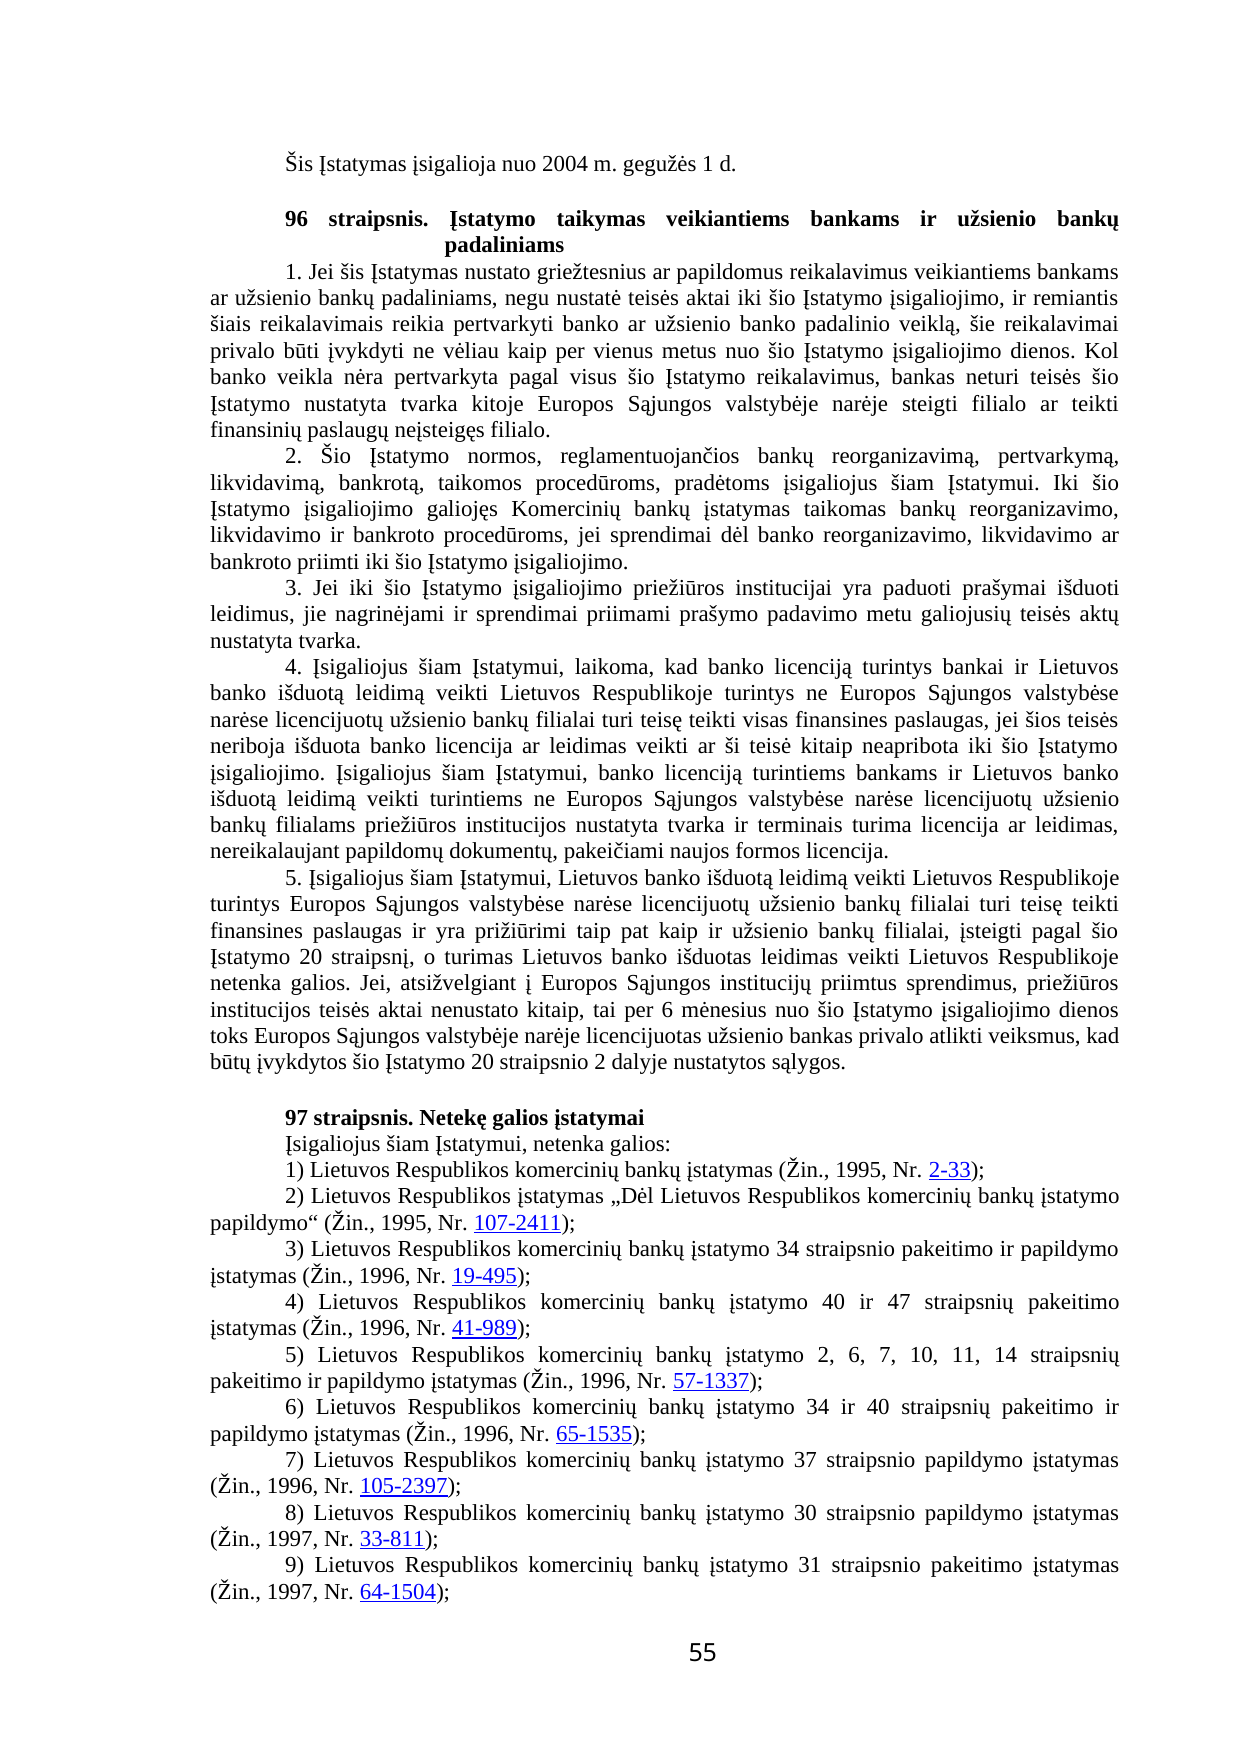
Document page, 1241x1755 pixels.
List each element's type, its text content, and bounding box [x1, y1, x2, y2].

text 2) Lietuvos Respublikos įstatymas „Dėl Lietuvos Respublikos komercinių bankų įstatymo papildymo“ (Žin., 1995, Nr. 107-2411); [210, 1183, 1120, 1235]
text Šis Įstatymas įsigalioja nuo 2004 m. gegužės 1 d. [210, 150, 1120, 176]
text 96 straipsnis. Įstatymo taikymas veikiantiems bankams ir užsienio bankų padaliniams [285, 205, 1120, 258]
text 6) Lietuvos Respublikos komercinių bankų įstatymo 34 ir 40 straipsnių pakeitimo ir papildymo įstatymas (Žin., 1996, Nr. 65-1535); [210, 1393, 1120, 1446]
text 5) Lietuvos Respublikos komercinių bankų įstatymo 2, 6, 7, 10, 11, 14 straipsnių pakeitimo ir papildymo įstatymas (Žin., 1996, Nr. 57-1337); [210, 1341, 1120, 1393]
text 1) Lietuvos Respublikos komercinių bankų įstatymas (Žin., 1995, Nr. 2-33); [210, 1156, 1120, 1183]
text 4. Įsigaliojus šiam Įstatymui, laikoma, kad banko licenciją turintys bankai ir Lietuvos banko išduotą leidimą veikti Lietuvos Respublikoje turintys ne Europos Sąjungos valstybėse narėse licencijuotų užsienio bankų filialai turi teisę teikti visas finansines paslaugas, jei šios teisės neriboja išduota banko licencija ar leidimas veikti ar ši teisė kitaip neapribota iki šio Įstatymo įsigaliojimo. Įsigaliojus šiam Įstatymui, banko licenciją turintiems bankams ir Lietuvos banko išduotą leidimą veikti turintiems ne Europos Sąjungos valstybėse narėse licencijuotų užsienio bankų filialams priežiūros institucijos nustatyta tvarka ir terminais turima licencija ar leidimas, nereikalaujant papildomų dokumentų, pakeičiami naujos formos licencija. [210, 653, 1120, 864]
text 5. Įsigaliojus šiam Įstatymui, Lietuvos banko išduotą leidimą veikti Lietuvos Respublikoje turintys Europos Sąjungos valstybėse narėse licencijuotų užsienio bankų filialai turi teisę teikti finansines paslaugas ir yra prižiūrimi taip pat kaip ir užsienio bankų filialai, įsteigti pagal šio Įstatymo 20 straipsnį, o turimas Lietuvos banko išduotas leidimas veikti Lietuvos Respublikoje netenka galios. Jei, atsižvelgiant į Europos Sąjungos institucijų priimtus sprendimus, priežiūros institucijos teisės aktai nenustato kitaip, tai per 6 mėnesius nuo šio Įstatymo įsigaliojimo dienos toks Europos Sąjungos valstybėje narėje licencijuotas užsienio bankas privalo atlikti veiksmus, kad būtų įvykdytos šio Įstatymo 20 straipsnio 2 dalyje nustatytos sąlygos. [210, 864, 1120, 1075]
text Įsigaliojus šiam Įstatymui, netenka galios: [210, 1130, 1120, 1156]
text 2. Šio Įstatymo normos, reglamentuojančios bankų reorganizavimą, pertvarkymą, likvidavimą, bankrotą, taikomos procedūroms, pradėtoms įsigaliojus šiam Įstatymui. Iki šio Įstatymo įsigaliojimo galiojęs Komercinių bankų įstatymas taikomas bankų reorganizavimo, likvidavimo ir bankroto procedūroms, jei sprendimai dėl banko reorganizavimo, likvidavimo ar bankroto priimti iki šio Įstatymo įsigaliojimo. [210, 442, 1120, 574]
text 3. Jei iki šio Įstatymo įsigaliojimo priežiūros institucijai yra paduoti prašymai išduoti leidimus, jie nagrinėjami ir sprendimai priimami prašymo padavimo metu galiojusių teisės aktų nustatyta tvarka. [210, 574, 1120, 653]
text 9) Lietuvos Respublikos komercinių bankų įstatymo 31 straipsnio pakeitimo įstatymas (Žin., 1997, Nr. 64-1504); [210, 1552, 1120, 1604]
text 3) Lietuvos Respublikos komercinių bankų įstatymo 34 straipsnio pakeitimo ir papildymo įstatymas (Žin., 1996, Nr. 19-495); [210, 1235, 1120, 1288]
text 1. Jei šis Įstatymas nustato griežtesnius ar papildomus reikalavimus veikiantiems bankams ar užsienio bankų padaliniams, negu nustatė teisės aktai iki šio Įstatymo įsigaliojimo, ir remiantis šiais reikalavimais reikia pertvarkyti banko ar užsienio banko padalinio veiklą, šie reikalavimai privalo būti įvykdyti ne vėliau kaip per vienus metus nuo šio Įstatymo įsigaliojimo dienos. Kol banko veikla nėra pertvarkyta pagal visus šio Įstatymo reikalavimus, bankas neturi teisės šio Įstatymo nustatyta tvarka kitoje Europos Sąjungos valstybėje narėje steigti filialo ar teikti finansinių paslaugų neįsteigęs filialo. [210, 258, 1120, 442]
text 4) Lietuvos Respublikos komercinių bankų įstatymo 40 ir 47 straipsnių pakeitimo įstatymas (Žin., 1996, Nr. 41-989); [210, 1288, 1120, 1341]
text 97 straipsnis. Netekę galios įstatymai [210, 1103, 1120, 1130]
text 7) Lietuvos Respublikos komercinių bankų įstatymo 37 straipsnio papildymo įstatymas (Žin., 1996, Nr. 105-2397); [210, 1446, 1120, 1499]
text 8) Lietuvos Respublikos komercinių bankų įstatymo 30 straipsnio papildymo įstatymas (Žin., 1997, Nr. 33-811); [210, 1499, 1120, 1552]
